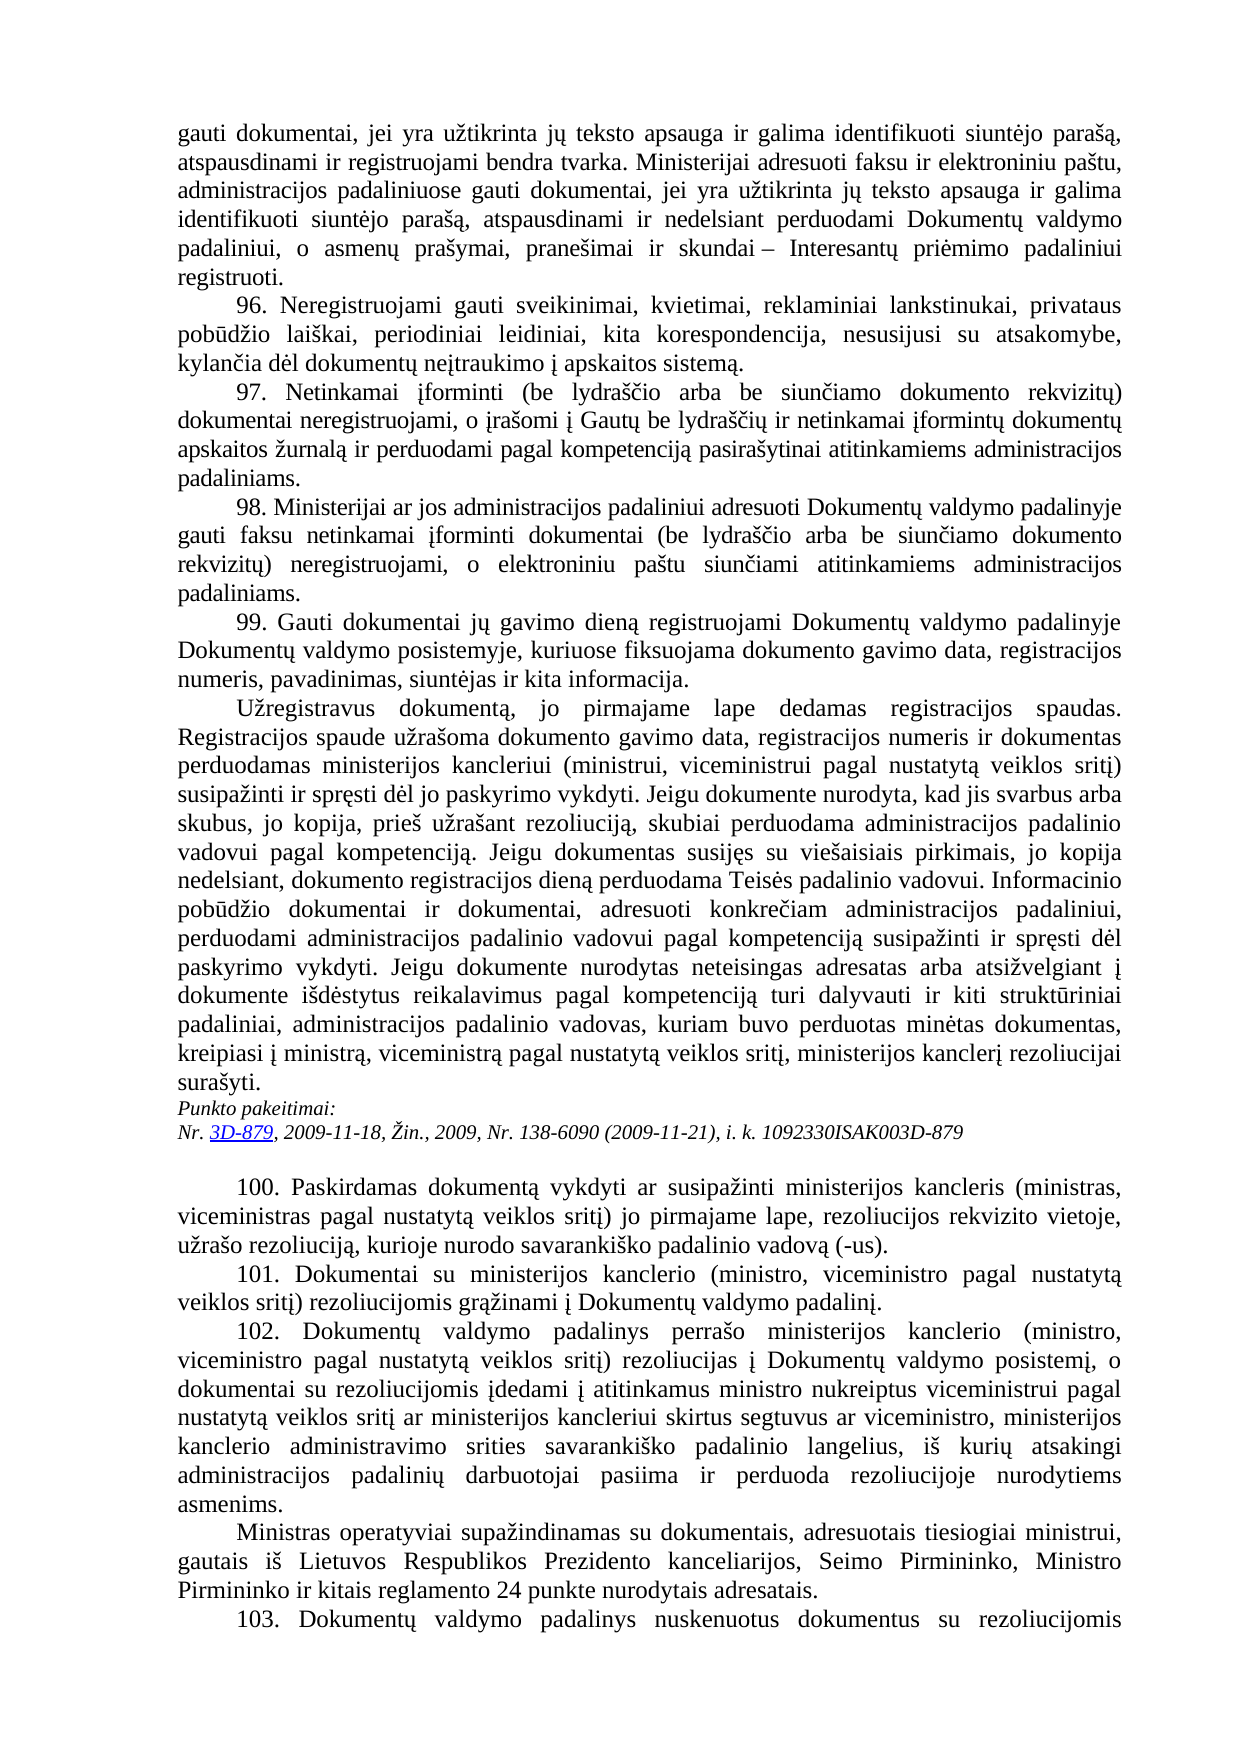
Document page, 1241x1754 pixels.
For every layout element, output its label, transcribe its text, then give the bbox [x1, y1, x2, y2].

text 101. Dokumentai su ministerijos kanclerio (ministro, viceministro pagal nustatytą veiklos sritį) rezoliucijomis grąžinami į Dokumentų valdymo padalinį. [177, 1259, 1122, 1316]
text 98. Ministerijai ar jos administracijos padaliniui adresuoti Dokumentų valdymo padalinyje gauti faksu netinkamai įforminti dokumentai (be lydraščio arba be siunčiamo dokumento rekvizitų) neregistruojami, o elektroniniu paštu siunčiami atitinkamiems administracijos padaliniams. [177, 492, 1122, 607]
text 97. Netinkamai įforminti (be lydraščio arba be siunčiamo dokumento rekvizitų) dokumentai neregistruojami, o įrašomi į Gautų be lydraščių ir netinkamai įformintų dokumentų apskaitos žurnalą ir perduodami pagal kompetenciją pasirašytinai atitinkamiems administracijos padaliniams. [177, 377, 1122, 492]
text 102. Dokumentų valdymo padalinys perrašo ministerijos kanclerio (ministro, viceministro pagal nustatytą veiklos sritį) rezoliucijas į Dokumentų valdymo posistemį, o dokumentai su rezoliucijomis įdedami į atitinkamus ministro nukreiptus viceministrui pagal nustatytą veiklos sritį ar ministerijos kancleriui skirtus segtuvus ar viceministro, ministerijos kanclerio administravimo srities savarankiško padalinio langelius, iš kurių atsakingi administracijos padalinių darbuotojai pasiima ir perduoda rezoliucijoje nurodytiems asmenims. [177, 1316, 1122, 1517]
text Užregistravus dokumentą, jo pirmajame lape dedamas registracijos spaudas. Registracijos spaude užrašoma dokumento gavimo data, registracijos numeris ir dokumentas perduodamas ministerijos kancleriui (ministrui, viceministrui pagal nustatytą veiklos sritį) susipažinti ir spręsti dėl jo paskyrimo vykdyti. Jeigu dokumente nurodyta, kad jis svarbus arba skubus, jo kopija, prieš užrašant rezoliuciją, skubiai perduodama administracijos padalinio vadovui pagal kompetenciją. Jeigu dokumentas susijęs su viešaisiais pirkimais, jo kopija nedelsiant, dokumento registracijos dieną perduodama Teisės padalinio vadovui. Informacinio pobūdžio dokumentai ir dokumentai, adresuoti konkrečiam administracijos padaliniui, perduodami administracijos padalinio vadovui pagal kompetenciją susipažinti ir spręsti dėl paskyrimo vykdyti. Jeigu dokumente nurodytas neteisingas adresatas arba atsižvelgiant į dokumente išdėstytus reikalavimus pagal kompetenciją turi dalyvauti ir kiti struktūriniai padaliniai, administracijos padalinio vadovas, kuriam buvo perduotas minėtas dokumentas, kreipiasi į ministrą, viceministrą pagal nustatytą veiklos sritį, ministerijos kanclerį rezoliucijai surašyti. [177, 693, 1122, 1096]
text gauti dokumentai, jei yra užtikrinta jų teksto apsauga ir galima identifikuoti siuntėjo parašą, atspausdinami ir registruojami bendra tvarka. Ministerijai adresuoti faksu ir elektroniniu paštu, administracijos padaliniuose gauti dokumentai, jei yra užtikrinta jų teksto apsauga ir galima identifikuoti siuntėjo parašą, atspausdinami ir nedelsiant perduodami Dokumentų valdymo padaliniui, o asmenų prašymai, pranešimai ir skundai – Interesantų priėmimo padaliniui registruoti. [177, 118, 1122, 291]
text Punkto pakeitimai: [177, 1096, 1122, 1120]
text Ministras operatyviai supažindinamas su dokumentais, adresuotais tiesiogiai ministrui, gautais iš Lietuvos Respublikos Prezidento kanceliarijos, Seimo Pirmininko, Ministro Pirmininko ir kitais reglamento 24 punkte nurodytais adresatais. [177, 1517, 1122, 1604]
text Nr. 3D-879, 2009-11-18, Žin., 2009, Nr. 138-6090 (2009-11-21), i. k. 1092330ISAK003D-879 [177, 1120, 1122, 1144]
text 96. Neregistruojami gauti sveikinimai, kvietimai, reklaminiai lankstinukai, privataus pobūdžio laiškai, periodiniai leidiniai, kita korespondencija, nesusijusi su atsakomybe, kylančia dėl dokumentų neįtraukimo į apskaitos sistemą. [177, 291, 1122, 377]
text 100. Paskirdamas dokumentą vykdyti ar susipažinti ministerijos kancleris (ministras, viceministras pagal nustatytą veiklos sritį) jo pirmajame lape, rezoliucijos rekvizito vietoje, užrašo rezoliuciją, kurioje nurodo savarankiško padalinio vadovą (-us). [177, 1172, 1122, 1259]
text 99. Gauti dokumentai jų gavimo dieną registruojami Dokumentų valdymo padalinyje Dokumentų valdymo posistemyje, kuriuose fiksuojama dokumento gavimo data, registracijos numeris, pavadinimas, siuntėjas ir kita informacija. [177, 607, 1122, 693]
text 103. Dokumentų valdymo padalinys nuskenuotus dokumentus su rezoliucijomis [177, 1604, 1122, 1632]
